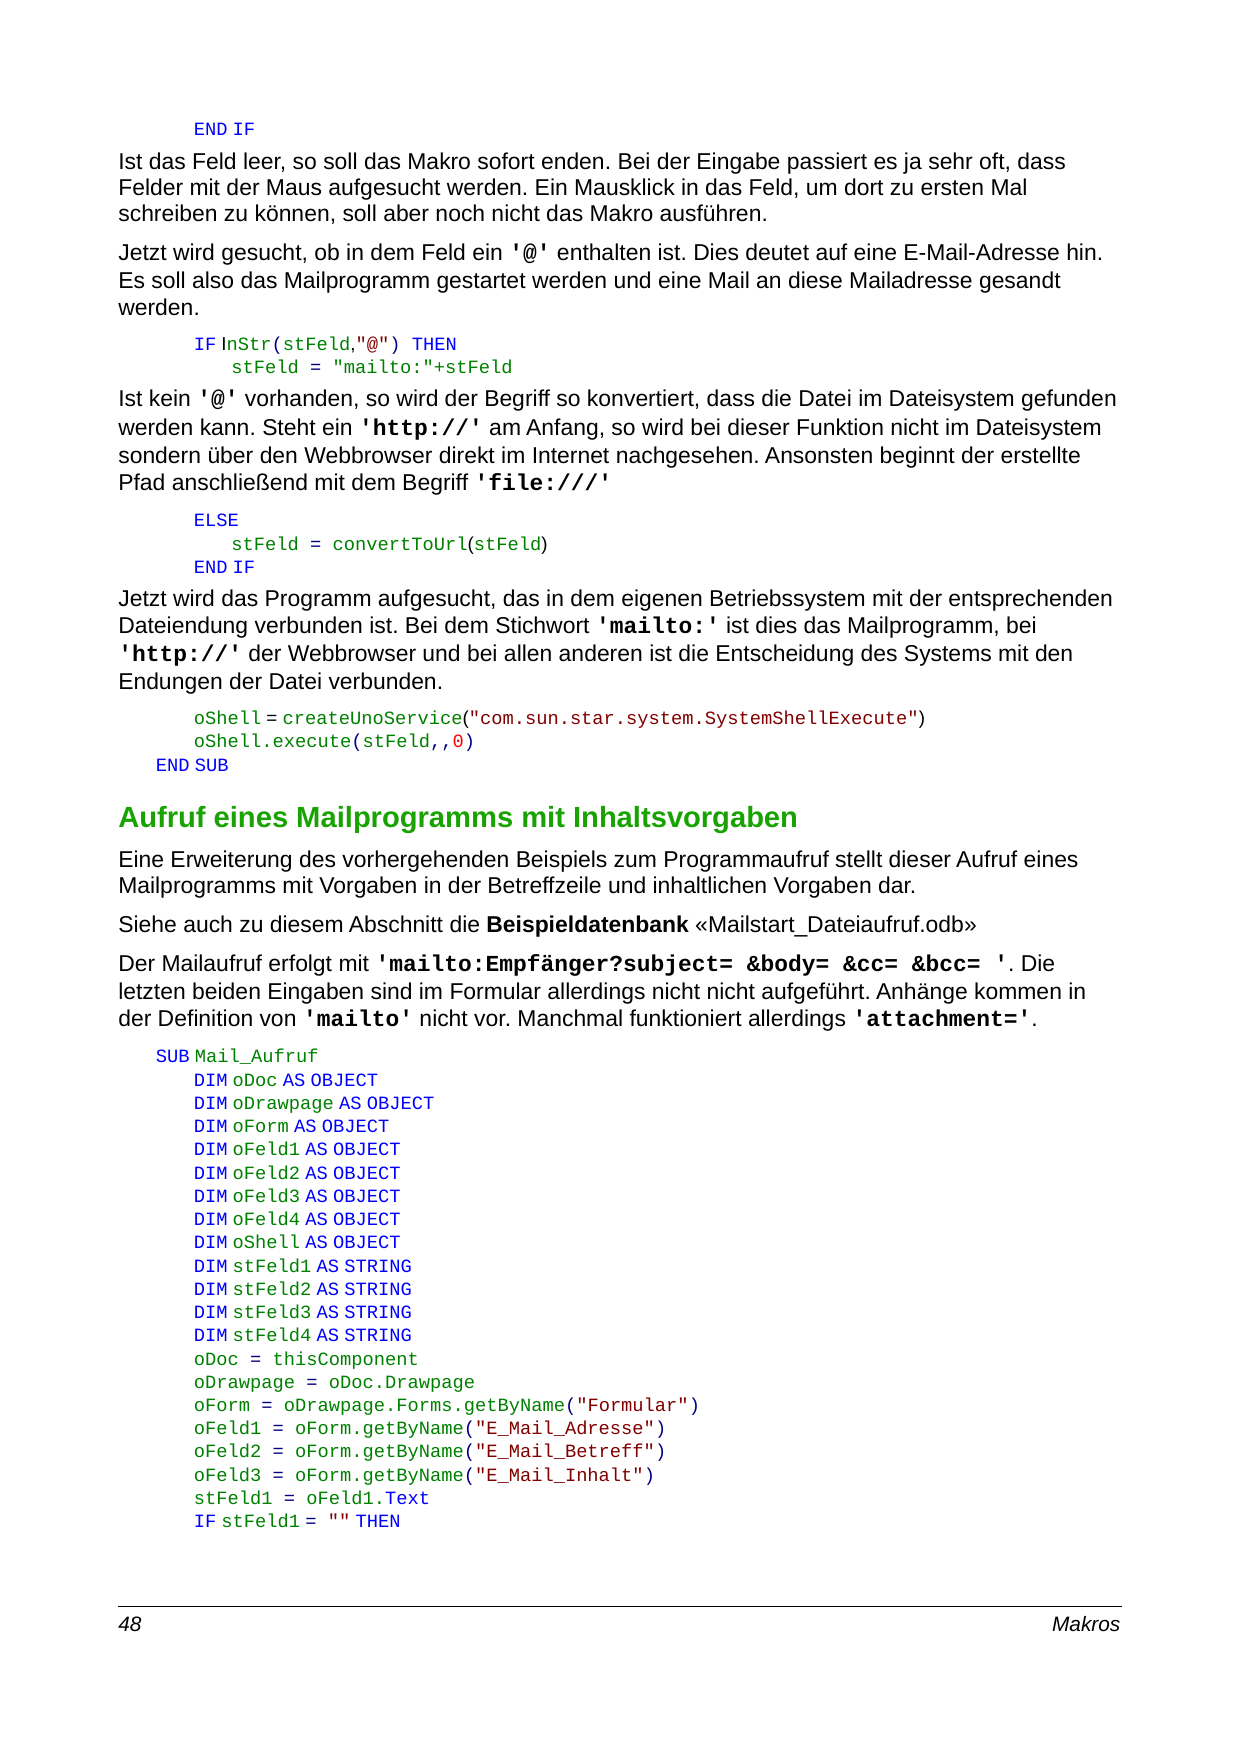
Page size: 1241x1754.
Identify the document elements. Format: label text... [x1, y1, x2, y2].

text IF InStr(stFeld,"@") THEN [156, 333, 1122, 356]
text Ist kein '@' vorhanden, so wird der Begriff so konvertiert, dass die Datei im Dateisystem gefunden werden kann. Steht ein 'http://' am Anfang, so wird bei dieser Funktion nicht im Dateisystem sondern über den Webbrowser direkt im Internet nachgesehen. Ansonsten beginnt der erstellte Pfad anschließend mit dem Begriff 'file:///' [118, 385, 1122, 497]
text END IF [156, 556, 1122, 579]
text oShell = createUnoService("com.sun.star.system.SystemShellExecute") [156, 707, 1122, 730]
text Jetzt wird das Programm aufgesucht, das in dem eigenen Betriebssystem mit der entsprechenden Dateiendung verbunden ist. Bei dem Stichwort 'mailto:' ist dies das Mailprogramm, bei 'http://' der Webbrowser und bei allen anderen ist die Entscheidung des Systems mit den Endungen der Datei verbunden. [118, 585, 1122, 694]
text DIM oFeld4 AS OBJECT [156, 1208, 1122, 1231]
text oFeld3 = oForm.getByName("E_Mail_Inhalt") [156, 1463, 1122, 1487]
text END IF [156, 118, 1122, 141]
text stFeld = "mailto:"+stFeld [156, 356, 1122, 379]
text DIM stFeld1 AS STRING [156, 1254, 1122, 1278]
text oFeld1 = oForm.getByName("E_Mail_Adresse") [156, 1417, 1122, 1440]
text DIM oDoc AS OBJECT [156, 1068, 1122, 1092]
text Jetzt wird gesucht, ob in dem Feld ein '@' enthalten ist. Dies deutet auf eine E-Mail-Adresse hin. Es soll also das Mailprogramm gestartet werden und eine Mail an diese Mailadresse gesandt werden. [118, 239, 1122, 320]
text Der Mailaufruf erfolgt mit 'mailto:Empfänger?subject= &body= &cc= &bcc= '. Die letzten beiden Eingaben sind im Formular allerdings nicht nicht aufgeführt. Anhänge kommen in der Definition von 'mailto' nicht vor. Manchmal funktioniert allerdings 'attachment='. [118, 950, 1122, 1033]
text DIM oFeld1 AS OBJECT [156, 1138, 1122, 1161]
text stFeld1 = oFeld1.Text [156, 1487, 1122, 1510]
text oForm = oDrawpage.Forms.getByName("Formular") [156, 1394, 1122, 1417]
text Siehe auch zu diesem Abschnitt die Beispieldatenbank «Mailstart_Dateiaufruf.odb» [118, 911, 1122, 937]
text SUB Mail_Aufruf [156, 1045, 1122, 1068]
text Eine Erweiterung des vorhergehenden Beispiels zum Programmaufruf stellt dieser Aufruf eines Mailprogramms mit Vorgaben in der Betreffzeile und inhaltlichen Vorgaben dar. [118, 846, 1122, 898]
text DIM oFeld2 AS OBJECT [156, 1161, 1122, 1185]
text oDoc = thisComponent [156, 1347, 1122, 1371]
text IF stFeld1 = "" THEN [156, 1510, 1122, 1533]
text ELSE [156, 509, 1122, 532]
text oDrawpage = oDoc.Drawpage [156, 1371, 1122, 1394]
text DIM oDrawpage AS OBJECT [156, 1092, 1122, 1115]
text DIM oFeld3 AS OBJECT [156, 1185, 1122, 1208]
subtitle Aufruf eines Mailprogramms mit Inhaltsvorgaben [118, 800, 1122, 833]
text DIM stFeld3 AS STRING [156, 1301, 1122, 1324]
text oShell.execute(stFeld,,0) [156, 730, 1122, 753]
text DIM oForm AS OBJECT [156, 1115, 1122, 1138]
text DIM stFeld4 AS STRING [156, 1324, 1122, 1347]
text DIM oShell AS OBJECT [156, 1231, 1122, 1254]
text stFeld = convertToUrl(stFeld) [156, 532, 1122, 556]
text DIM stFeld2 AS STRING [156, 1278, 1122, 1301]
text oFeld2 = oForm.getByName("E_Mail_Betreff") [156, 1440, 1122, 1463]
text END SUB [156, 753, 1122, 777]
text Ist das Feld leer, so soll das Makro sofort enden. Bei der Eingabe passiert es ja sehr oft, dass Felder mit der Maus aufgesucht werden. Ein Mausklick in das Feld, um dort zu ersten Mal schreiben zu können, soll aber noch nicht das Makro ausführen. [118, 148, 1122, 227]
